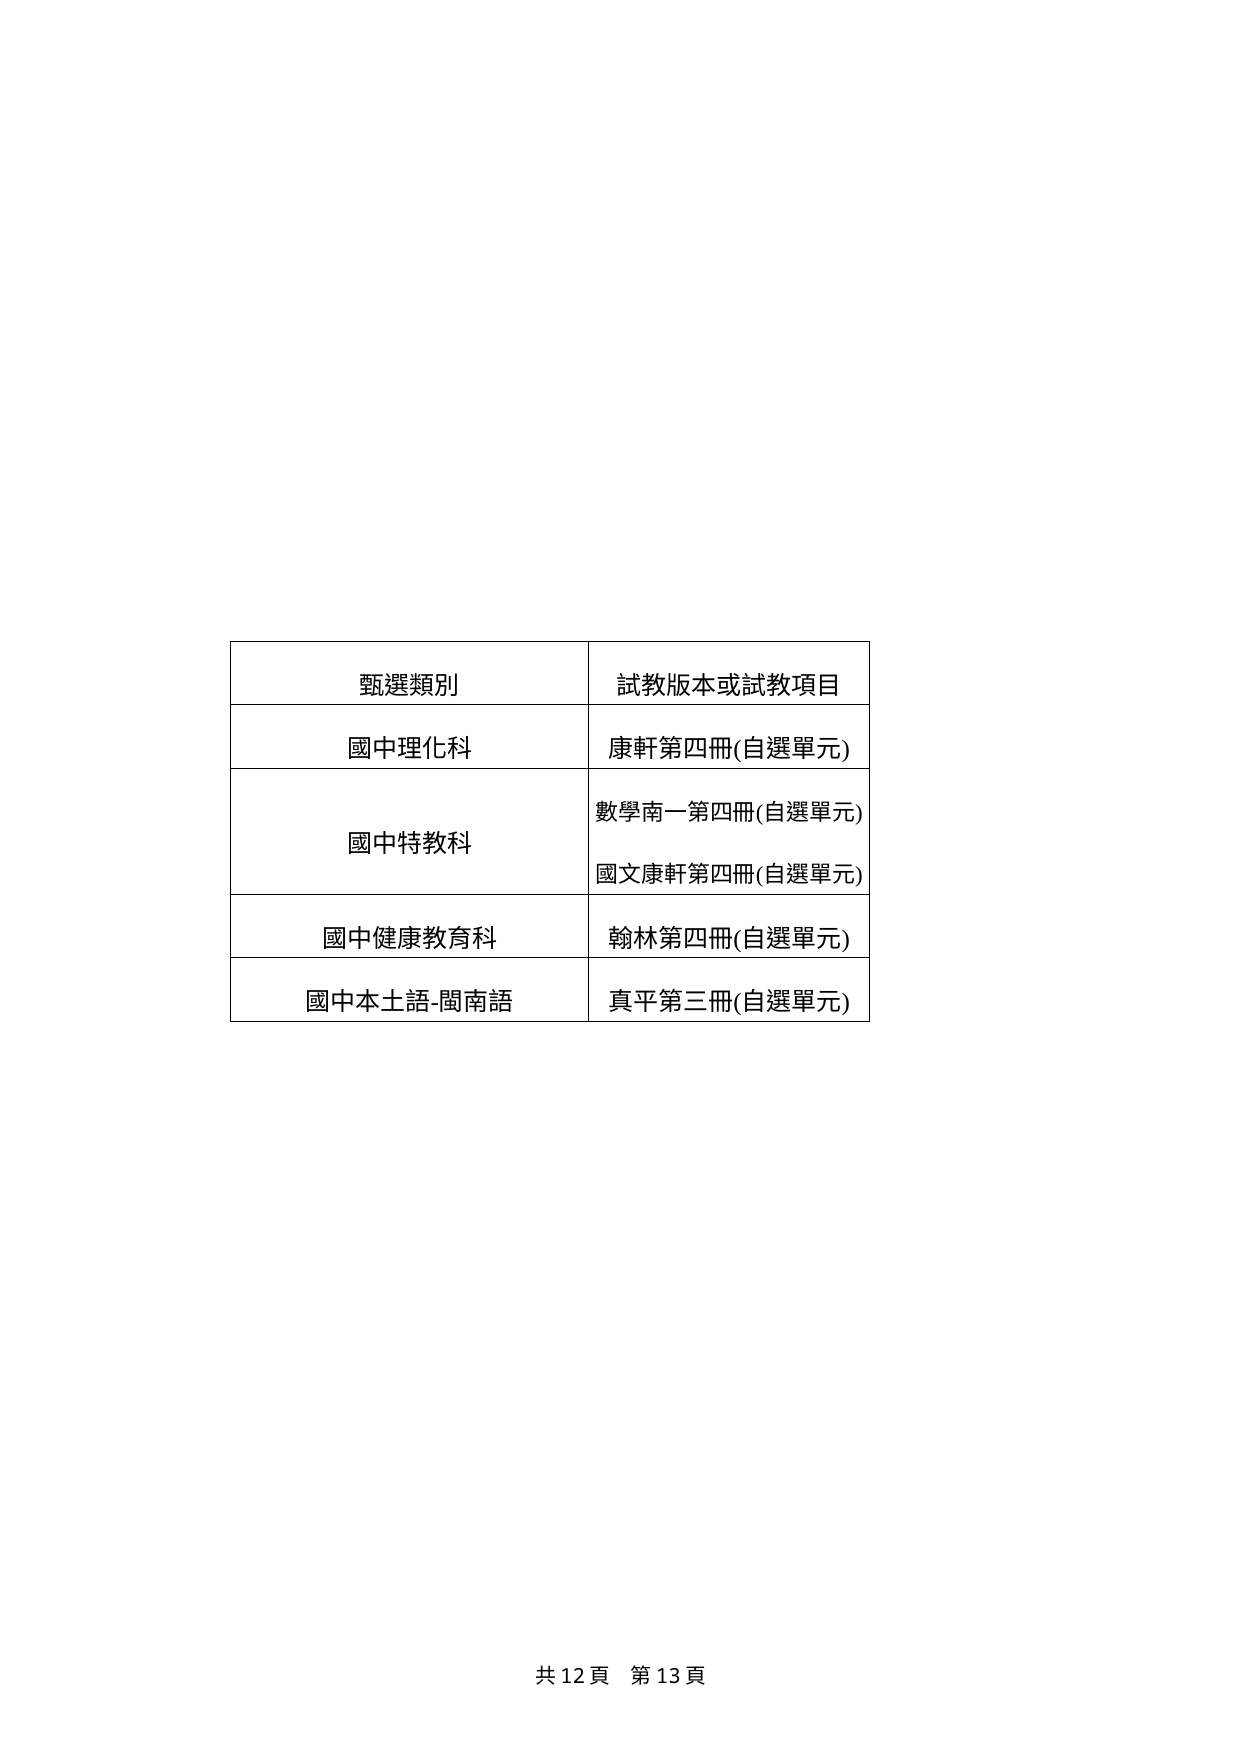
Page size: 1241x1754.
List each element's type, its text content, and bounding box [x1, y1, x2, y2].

table_cell 康軒第四冊(自選單元) [589, 705, 869, 768]
table_cell 國中健康教育科 [231, 895, 588, 957]
table_cell 翰林第四冊(自選單元) [589, 895, 869, 957]
table_cell 國中本土語-閩南語 [231, 958, 588, 1021]
table_header 甄選類別 [231, 642, 588, 704]
table_cell 國中特教科 [231, 769, 588, 894]
table_cell 數學南一第四冊(自選單元) 國文康軒第四冊(自選單元) [589, 769, 869, 894]
table_header 試教版本或試教項目 [589, 642, 869, 704]
table_cell 真平第三冊(自選單元) [589, 958, 869, 1021]
table_cell 國中理化科 [231, 705, 588, 768]
